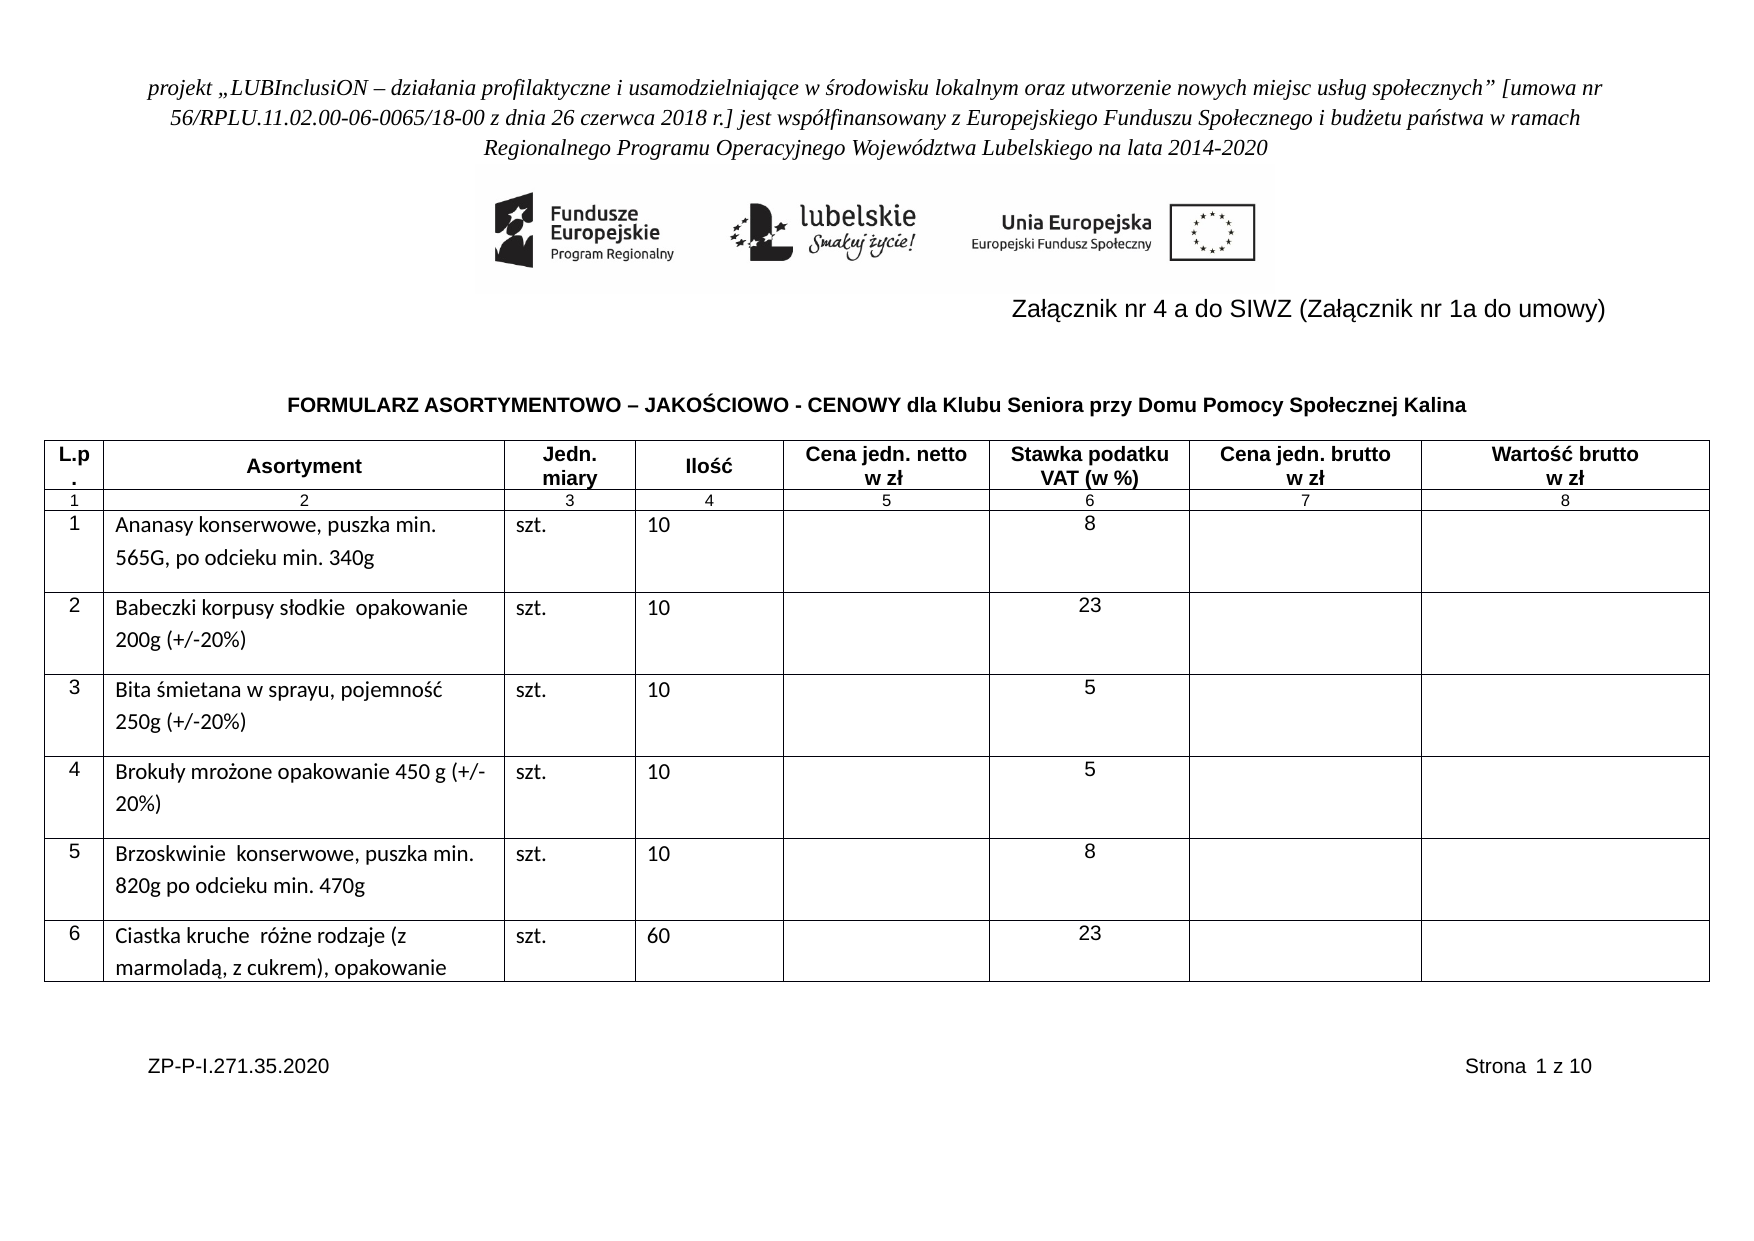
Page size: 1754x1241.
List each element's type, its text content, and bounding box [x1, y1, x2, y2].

table_cell szt. [505, 921, 635, 981]
table_cell 10 [636, 839, 783, 920]
table_cell szt. [505, 593, 635, 674]
table_cell 4 [45, 757, 103, 838]
table_cell [1422, 593, 1709, 674]
table_cell 8 [990, 511, 1189, 592]
table_header Asortyment [104, 441, 504, 489]
table_cell 10 [636, 511, 783, 592]
table_cell [784, 511, 989, 592]
table_cell [1190, 839, 1421, 920]
table_header L.p. [45, 441, 103, 489]
table_cell 5 [990, 675, 1189, 756]
table_cell [784, 675, 989, 756]
table_cell 8 [990, 839, 1189, 920]
table_cell 3 [45, 675, 103, 756]
table_cell Ananasy konserwowe, puszka min. 565G, po odcieku min. 340g [104, 511, 504, 592]
table_cell [1422, 839, 1709, 920]
table_cell [1422, 675, 1709, 756]
table_cell [1422, 511, 1709, 592]
table_cell [1422, 921, 1709, 981]
table_cell [784, 757, 989, 838]
table_cell szt. [505, 757, 635, 838]
table_cell 6 [990, 490, 1189, 509]
table_header Stawka podatku VAT (w %) [990, 441, 1189, 489]
table_cell Ciastka kruche różne rodzaje (z marmoladą, z cukrem), opakowanie [104, 921, 504, 981]
table_header Cena jedn. netto w zł [784, 441, 989, 489]
table_cell 2 [45, 593, 103, 674]
table_cell [1190, 675, 1421, 756]
table_cell [1190, 511, 1421, 592]
text FORMULARZ ASORTYMENTOWO – JAKOŚCIOWO - CENOWY dla Klubu Seniora przy Domu Pomocy Społecznej Kalina [148, 392, 1606, 416]
table_cell 10 [636, 593, 783, 674]
table_cell Brzoskwinie konserwowe, puszka min. 820g po odcieku min. 470g [104, 839, 504, 920]
table_cell 5 [990, 757, 1189, 838]
table_cell 23 [990, 593, 1189, 674]
table_cell [1422, 757, 1709, 838]
table_cell szt. [505, 511, 635, 592]
table_cell szt. [505, 675, 635, 756]
table_cell [784, 593, 989, 674]
table_cell 1 [45, 511, 103, 592]
table_cell 3 [505, 490, 635, 509]
table_cell 1 [45, 490, 103, 509]
table_cell [784, 839, 989, 920]
table_cell [1190, 757, 1421, 838]
table_cell 4 [636, 490, 783, 509]
table_cell 7 [1190, 490, 1421, 509]
table_header Wartość brutto w zł [1422, 441, 1709, 489]
table_cell 8 [1422, 490, 1709, 509]
table_cell 10 [636, 675, 783, 756]
table_cell [1190, 921, 1421, 981]
table_cell [1190, 593, 1421, 674]
table_cell 10 [636, 757, 783, 838]
table_cell Babeczki korpusy słodkie opakowanie 200g (+/-20%) [104, 593, 504, 674]
table_cell 23 [990, 921, 1189, 981]
table_cell 2 [104, 490, 504, 509]
table_header Ilość [636, 441, 783, 489]
table_cell 6 [45, 921, 103, 981]
table_cell 5 [784, 490, 989, 509]
table_cell [784, 921, 989, 981]
table_cell szt. [505, 839, 635, 920]
table_cell Brokuły mrożone opakowanie 450 g (+/-20%) [104, 757, 504, 838]
table_cell 60 [636, 921, 783, 981]
table_cell 5 [45, 839, 103, 920]
table_header Cena jedn. brutto w zł [1190, 441, 1421, 489]
table_cell Bita śmietana w sprayu, pojemność 250g (+/-20%) [104, 675, 504, 756]
picture [474, 164, 1275, 294]
table_header Jedn. miary [505, 441, 635, 489]
